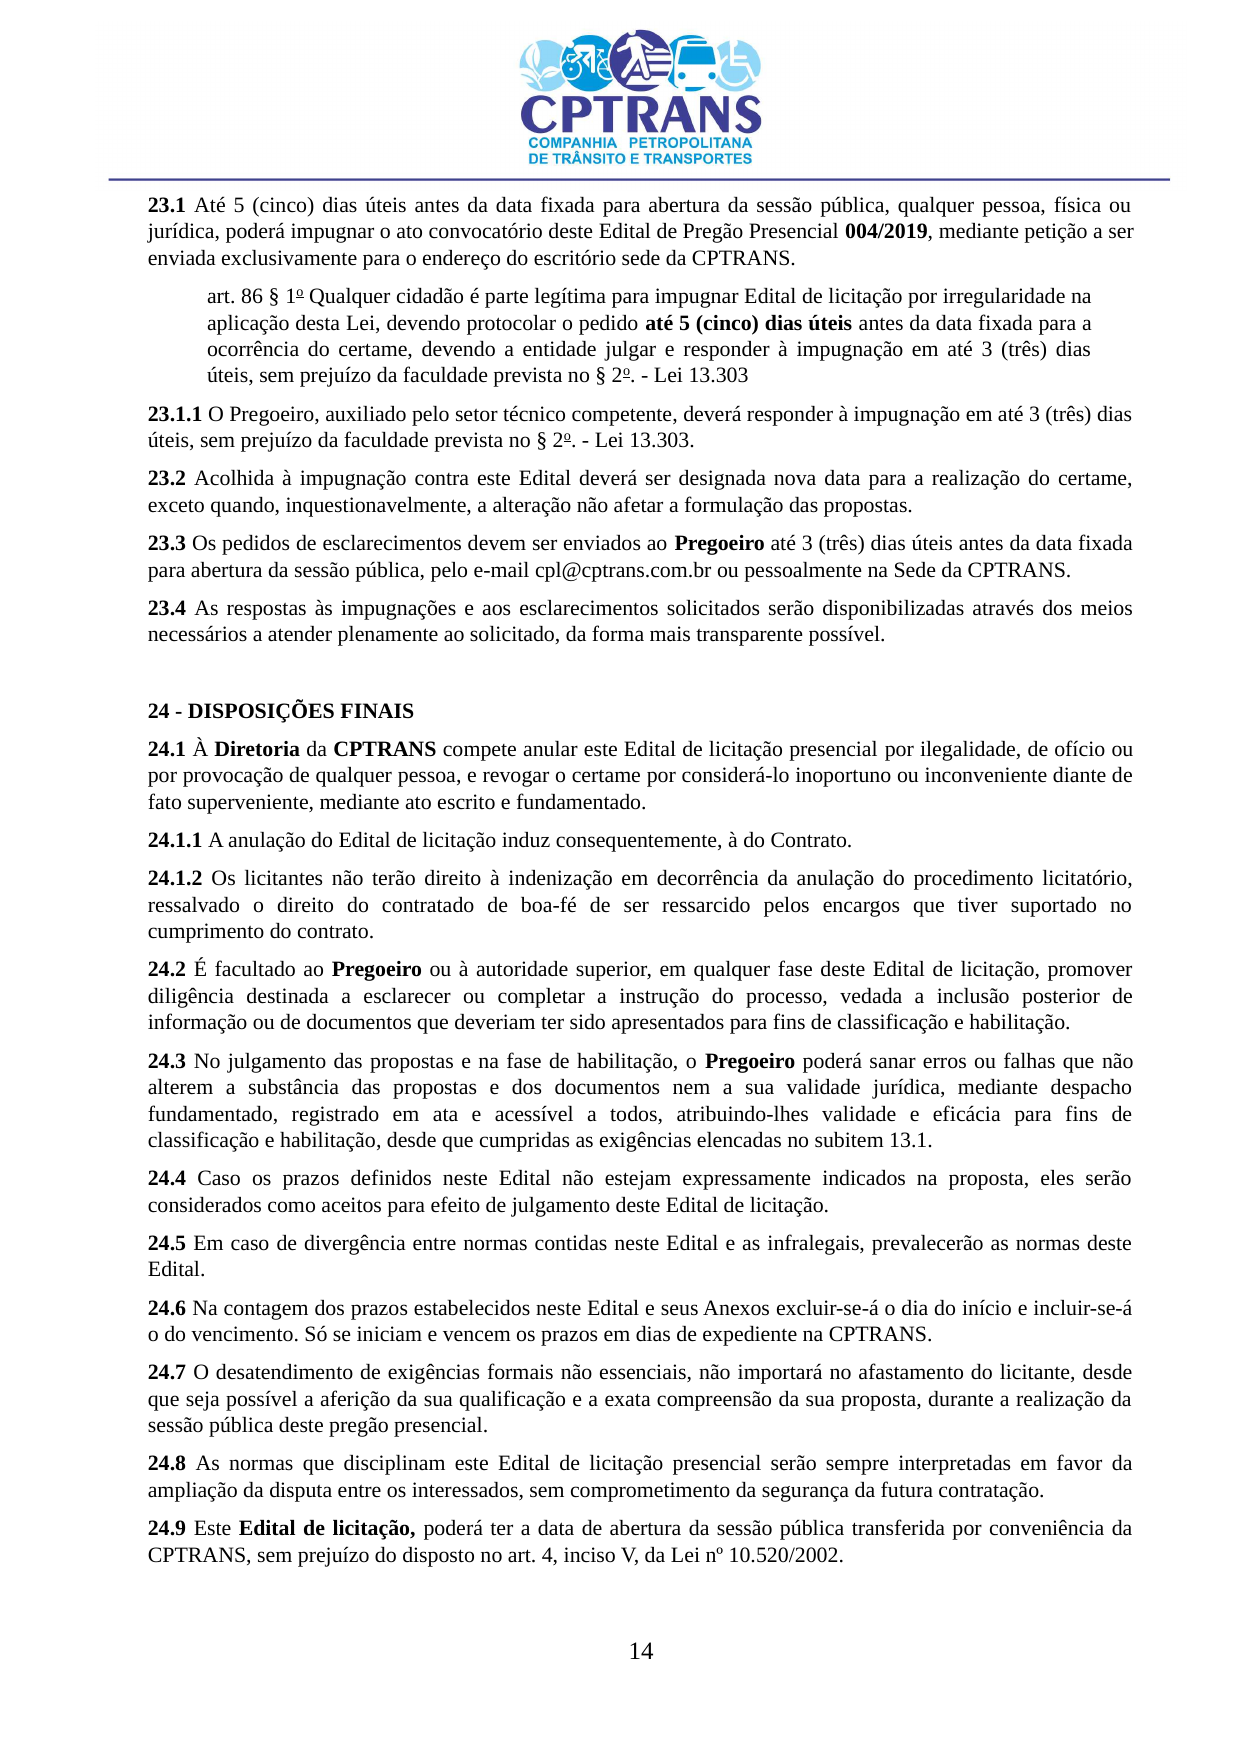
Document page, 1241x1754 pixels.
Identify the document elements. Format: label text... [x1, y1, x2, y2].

text 23.2 Acolhida à impugnação contra este Edital deverá ser designada nova data para a realização do certame, exceto quando, inquestionavelmente, a alteração não afetar a formulação das propostas. [148, 465, 1134, 517]
text 23.3 Os pedidos de esclarecimentos devem ser enviados ao Pregoeiro até 3 (três) dias úteis antes da data fixada para abertura da sessão pública, pelo e-mail cpl@cptrans.com.br ou pessoalmente na Sede da CPTRANS. [148, 530, 1134, 582]
picture [94, 21, 1187, 191]
text 24 - DISPOSIÇÕES FINAIS [148, 698, 1134, 723]
text 23.1 Até 5 (cinco) dias úteis antes da data fixada para abertura da sessão pública, qualquer pessoa, física ou jurídica, poderá impugnar o ato convocatório deste Edital de Pregão Presencial 004/2019, mediante petição a ser enviada exclusivamente para o endereço do escritório sede da CPTRANS. [148, 191, 1134, 270]
text 24.9 Este Edital de licitação, poderá ter a data de abertura da sessão pública transferida por conveniência da CPTRANS, sem prejuízo do disposto no art. 4, inciso V, da Lei nº 10.520/2002. [148, 1515, 1134, 1567]
text 24.6 Na contagem dos prazos estabelecidos neste Edital e seus Anexos excluir-se-á o dia do início e incluir-se-á o do vencimento. Só se iniciam e vencem os prazos em dias de expediente na CPTRANS. [148, 1294, 1134, 1346]
text 23.1.1 O Pregoeiro, auxiliado pelo setor técnico competente, deverá responder à impugnação em até 3 (três) dias úteis, sem prejuízo da faculdade prevista no § 2o. - Lei 13.303. [148, 401, 1134, 452]
text 24.7 O desatendimento de exigências formais não essenciais, não importará no afastamento do licitante, desde que seja possível a aferição da sua qualificação e a exata compreensão da sua proposta, durante a realização da sessão pública deste pregão presencial. [148, 1359, 1134, 1437]
text 24.1.2 Os licitantes não terão direito à indenização em decorrência da anulação do procedimento licitatório, ressalvado o direito do contratado de boa-fé de ser ressarcido pelos encargos que tiver suportado no cumprimento do contrato. [148, 865, 1134, 943]
text art. 86 § 1o Qualquer cidadão é parte legítima para impugnar Edital de licitação por irregularidade na aplicação desta Lei, devendo protocolar o pedido até 5 (cinco) dias úteis antes da data fixada para a ocorrência do certame, devendo a entidade julgar e responder à impugnação em até 3 (três) dias úteis, sem prejuízo da faculdade prevista no § 2o. - Lei 13.303 [207, 283, 1092, 388]
text 24.1.1 A anulação do Edital de licitação induz consequentemente, à do Contrato. [148, 827, 1134, 852]
text 23.4 As respostas às impugnações e aos esclarecimentos solicitados serão disponibilizadas através dos meios necessários a atender plenamente ao solicitado, da forma mais transparente possível. [148, 595, 1134, 646]
text 24.5 Em caso de divergência entre normas contidas neste Edital e as infralegais, prevalecerão as normas deste Edital. [148, 1230, 1134, 1282]
text 24.8 As normas que disciplinam este Edital de licitação presencial serão sempre interpretadas em favor da ampliação da disputa entre os interessados, sem comprometimento da segurança da futura contratação. [148, 1450, 1134, 1502]
text 24.1 À Diretoria da CPTRANS compete anular este Edital de licitação presencial por ilegalidade, de ofício ou por provocação de qualquer pessoa, e revogar o certame por considerá-lo inoportuno ou inconveniente diante de fato superveniente, mediante ato escrito e fundamentado. [148, 736, 1134, 814]
text 24.4 Caso os prazos definidos neste Edital não estejam expressamente indicados na proposta, eles serão considerados como aceitos para efeito de julgamento deste Edital de licitação. [148, 1165, 1134, 1217]
text 24.3 No julgamento das propostas e na fase de habilitação, o Pregoeiro poderá sanar erros ou falhas que não alterem a substância das propostas e dos documentos nem a sua validade jurídica, mediante despacho fundamentado, registrado em ata e acessível a todos, atribuindo-lhes validade e eficácia para fins de classificação e habilitação, desde que cumpridas as exigências elencadas no subitem 13.1. [148, 1048, 1134, 1152]
text 24.2 É facultado ao Pregoeiro ou à autoridade superior, em qualquer fase deste Edital de licitação, promover diligência destinada a esclarecer ou completar a instrução do processo, vedada a inclusão posterior de informação ou de documentos que deveriam ter sido apresentados para fins de classificação e habilitação. [148, 956, 1134, 1034]
